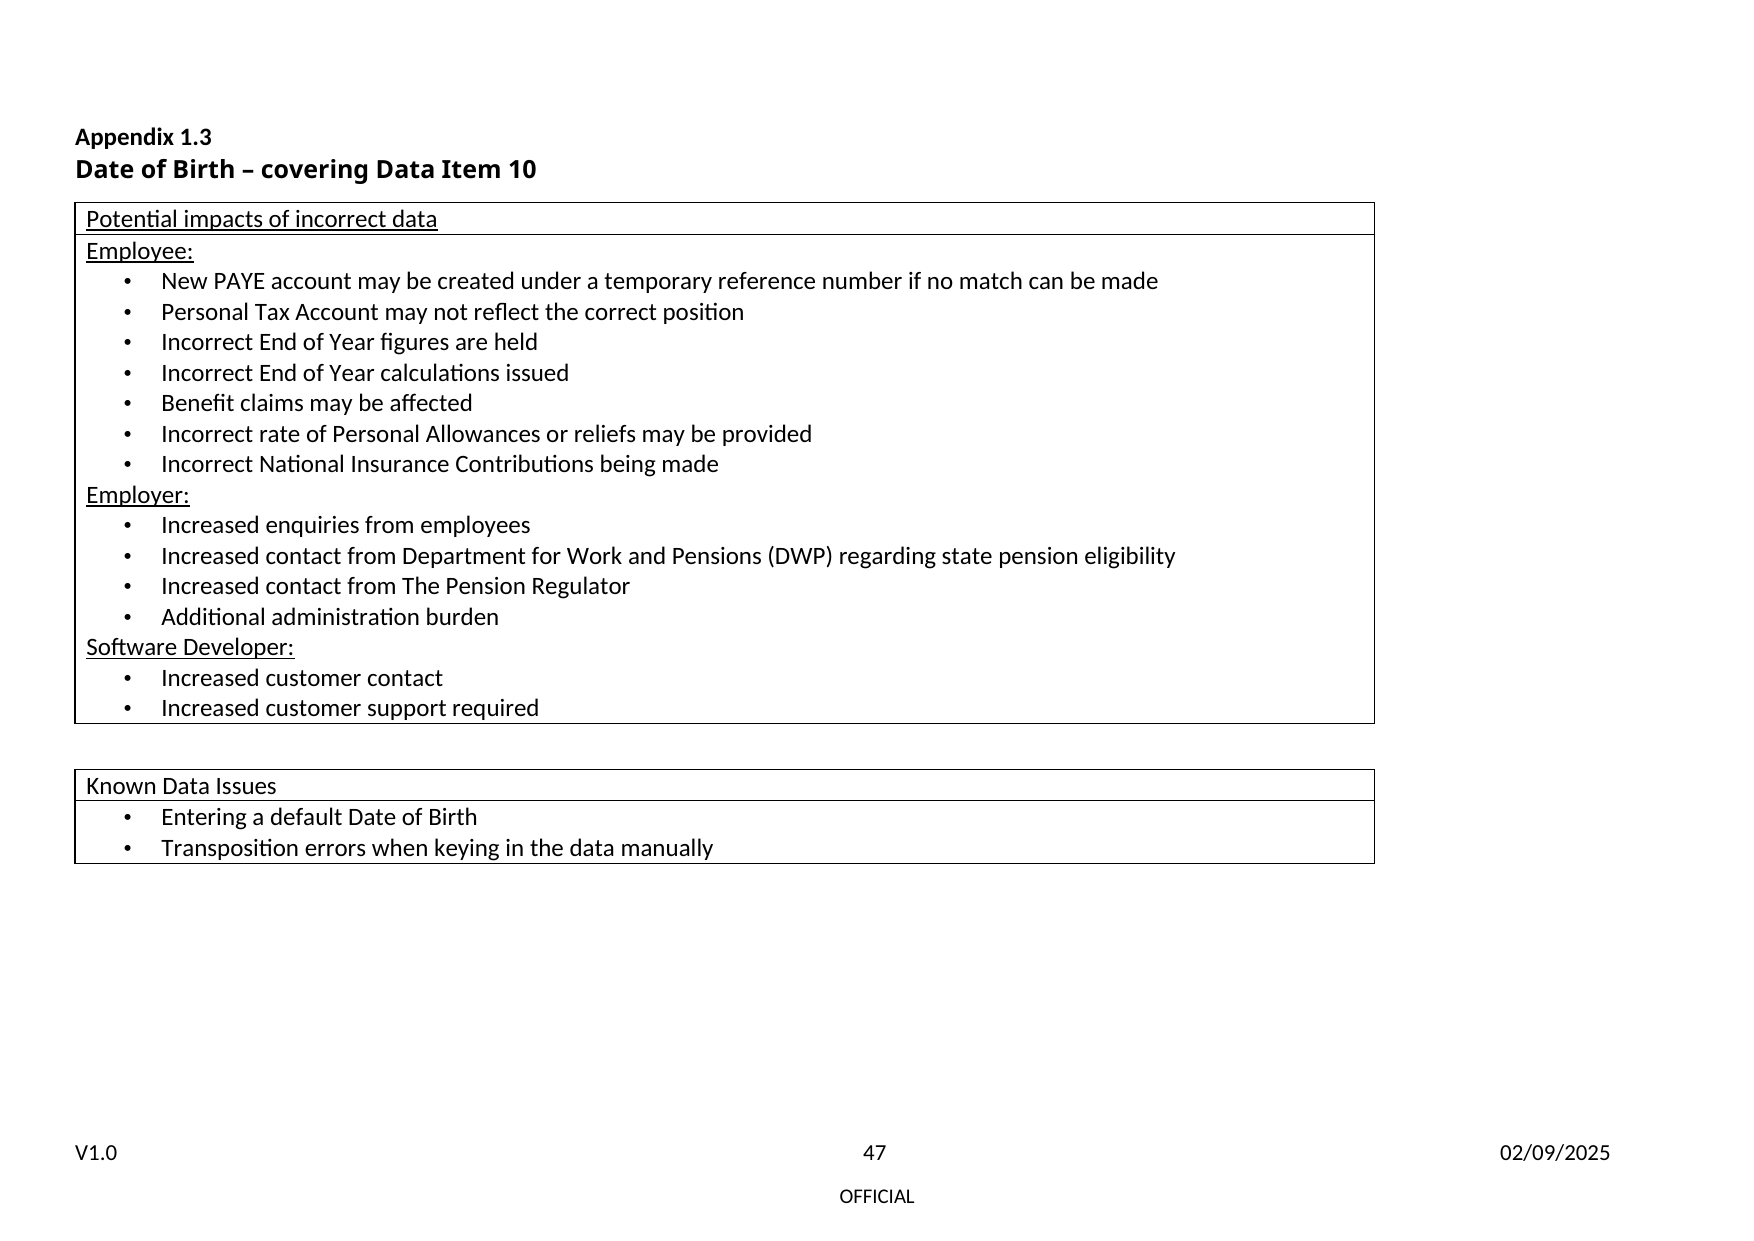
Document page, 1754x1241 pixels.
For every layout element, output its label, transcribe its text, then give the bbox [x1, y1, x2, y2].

table_header Known Data Issues [76, 770, 1374, 800]
table_cell Entering a default Date of Birth Transposition errors when keying in the data manually [76, 801, 1374, 862]
subtitle Appendix 1.3 Date of Birth – covering Data Item 10 [75, 121, 1679, 186]
table_cell Employee: New PAYE account may be created under a temporary reference number if no match can be made Personal Tax Account may not reflect the correct position Incorrect End of Year figures are held Incorrect End of Year calculations issued Benefit claims may be affected Incorrect rate of Personal Allowances or reliefs may be provided Incorrect National Insurance Contributions being made Employer: Increased enquiries from employees Increased contact from Department for Work and Pensions (DWP) regarding state pension eligibility Increased contact from The Pension Regulator Additional administration burden Software Developer: Increased customer contact Increased customer support required [76, 235, 1374, 723]
table_header Potential impacts of incorrect data [76, 203, 1374, 234]
